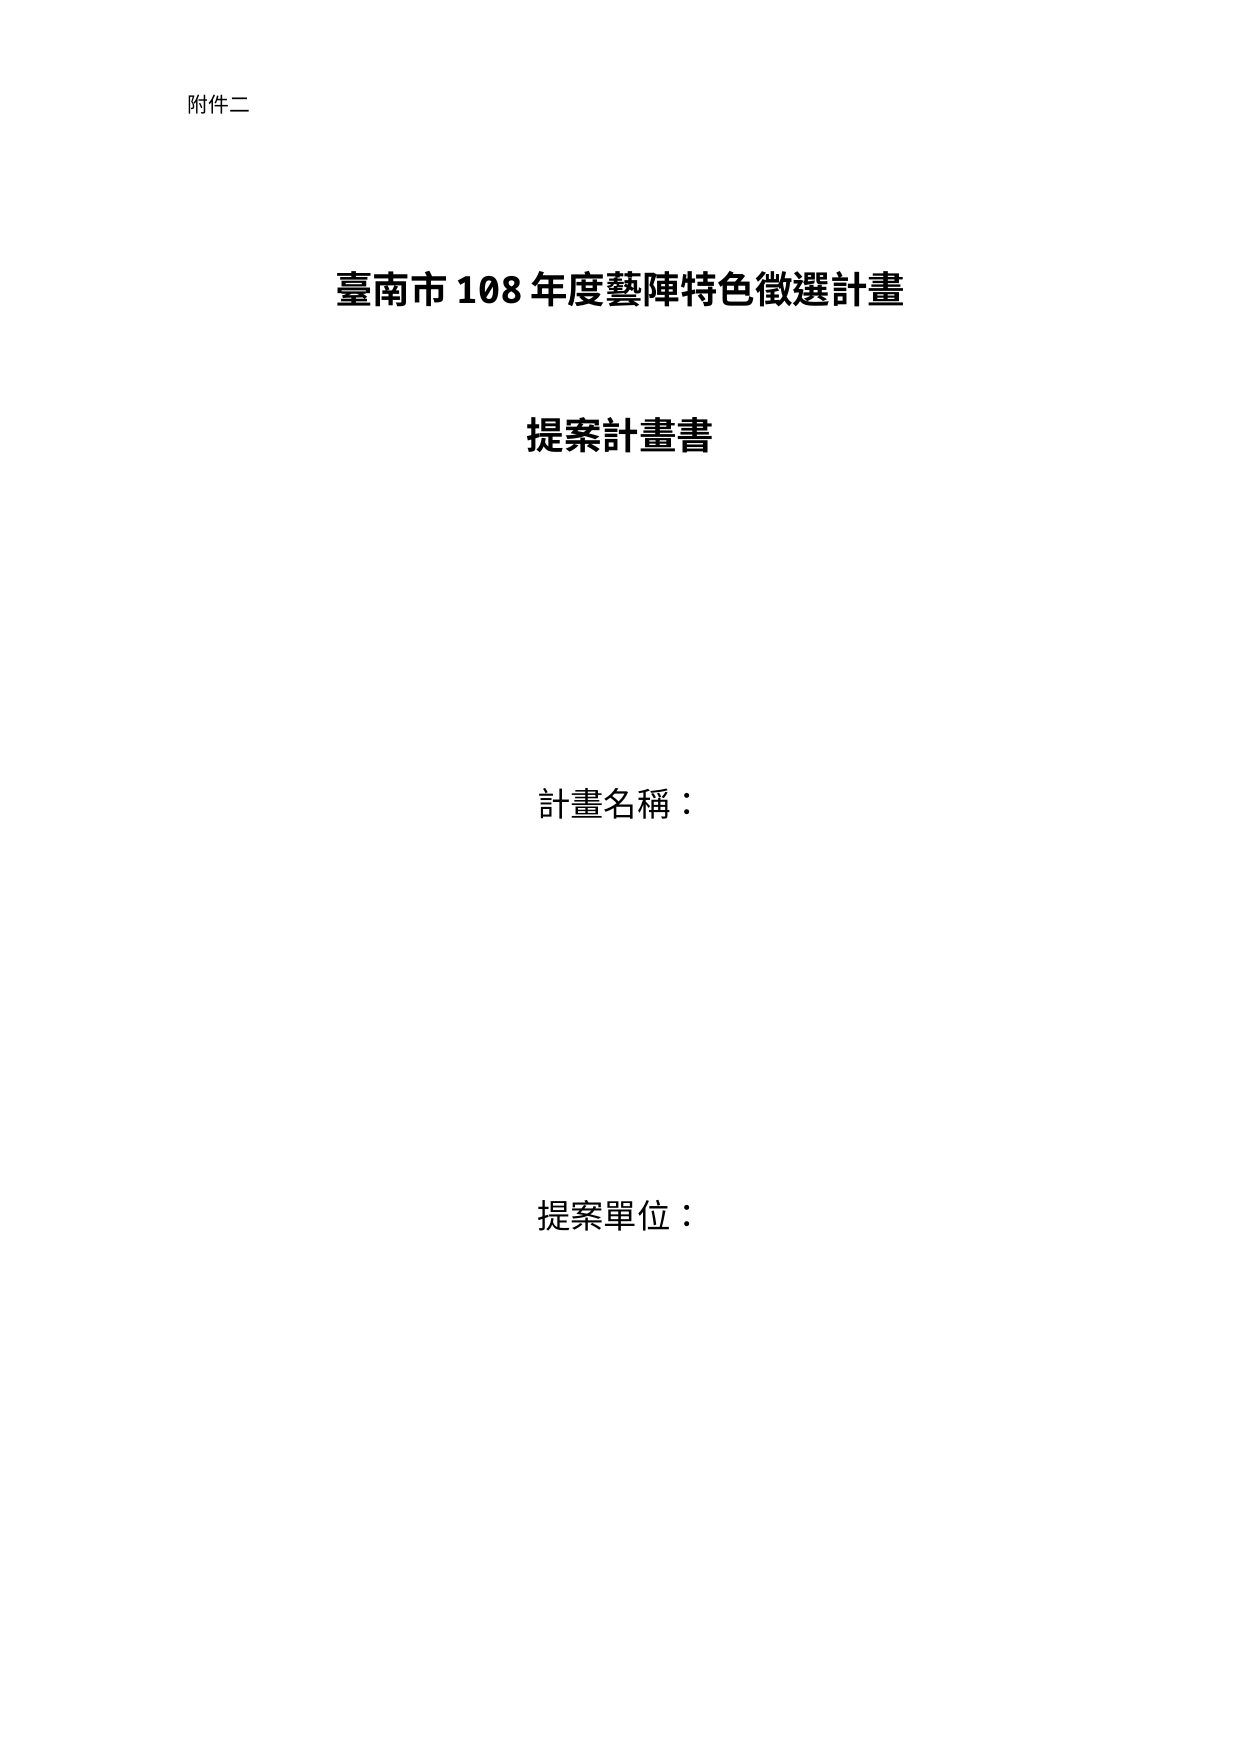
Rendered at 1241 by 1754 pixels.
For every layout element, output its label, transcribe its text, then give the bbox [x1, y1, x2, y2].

text 提案單位： [187, 1189, 1053, 1238]
text 臺南市108年度藝陣特色徵選計畫 [187, 260, 1053, 315]
text 計畫名稱： [187, 778, 1053, 826]
text 提案計畫書 [187, 406, 1053, 460]
